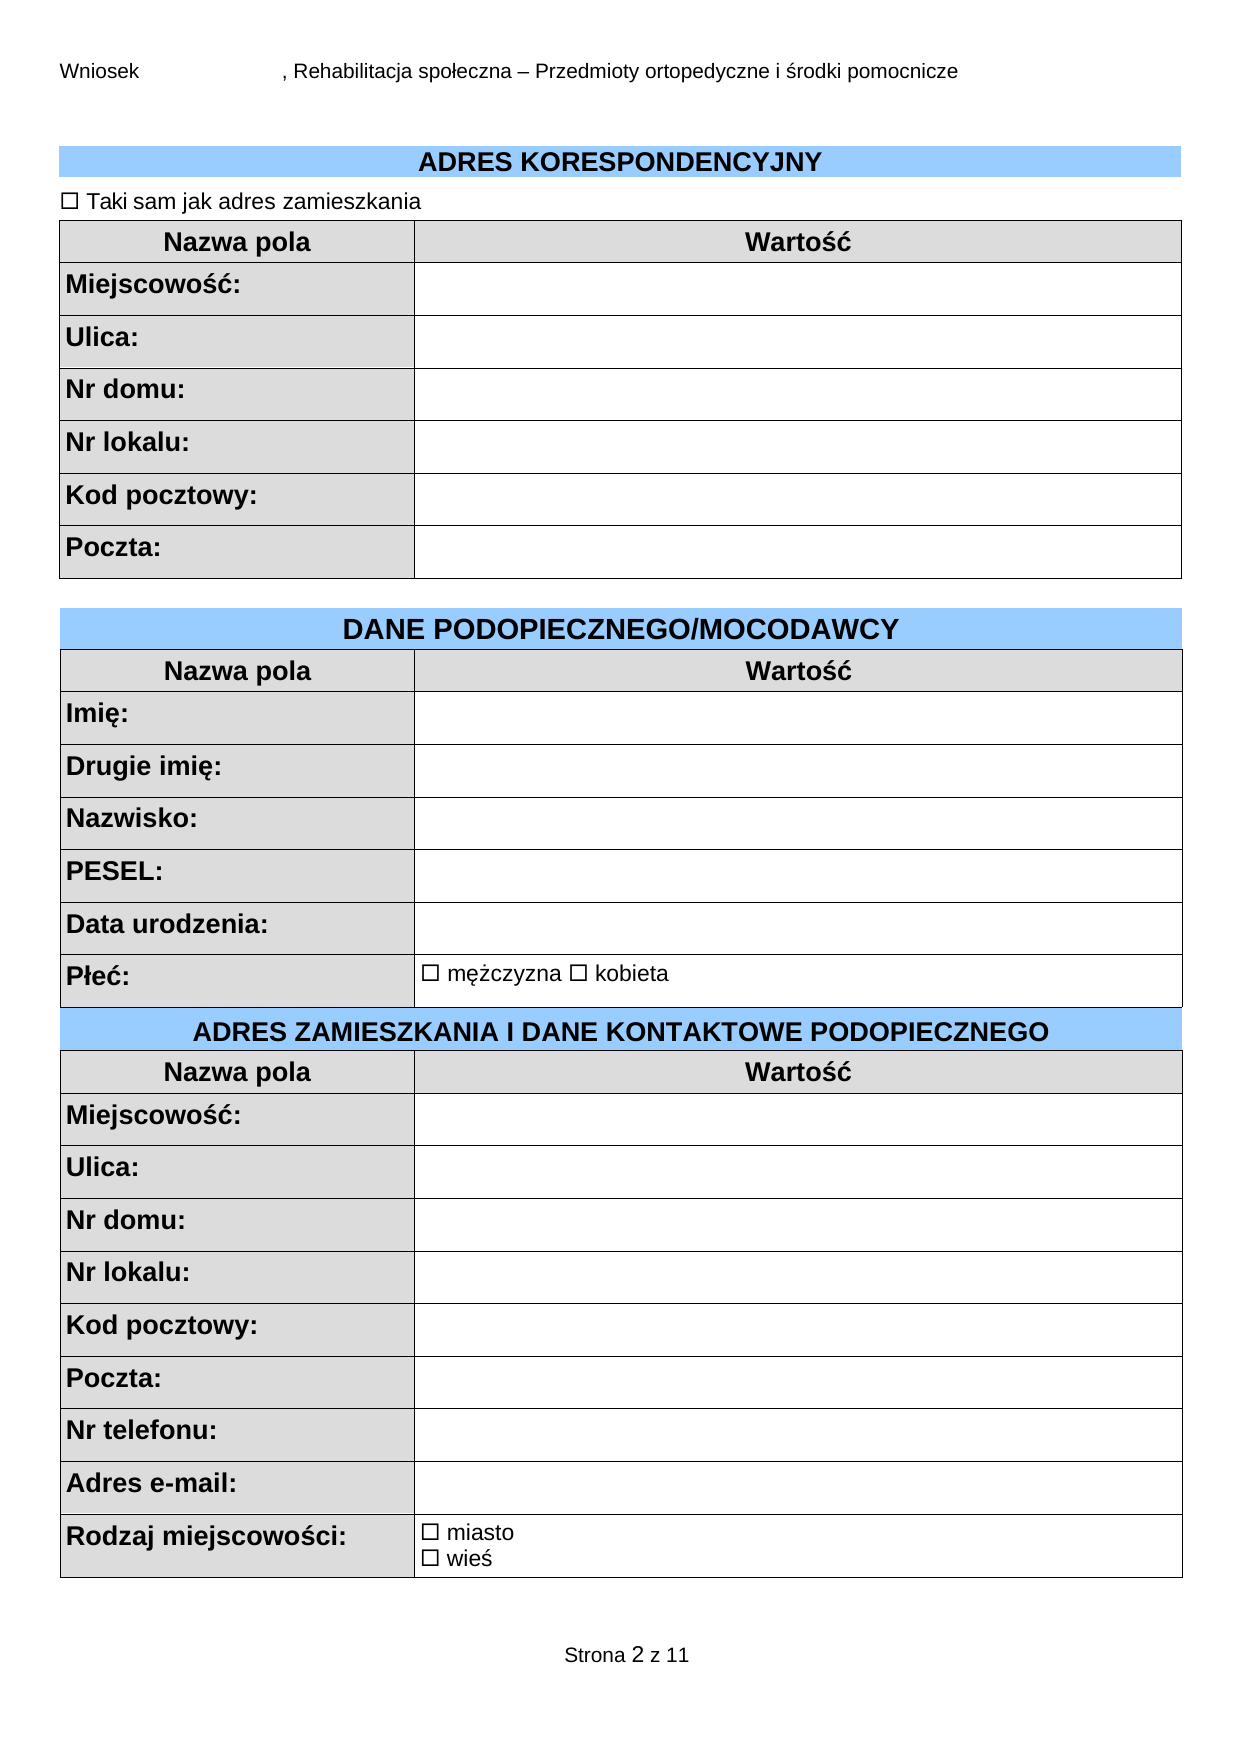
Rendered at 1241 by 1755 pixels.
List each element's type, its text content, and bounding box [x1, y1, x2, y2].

table_cell Nazwisko: [61, 798, 414, 849]
table_cell Nr domu: [61, 1199, 414, 1251]
table_cell Adres e-mail: [61, 1462, 414, 1513]
table_header DANE PODOPIECZNEGO/MOCODAWCY [60, 608, 1182, 649]
table_cell Drugie imię: [61, 745, 414, 796]
table_cell Płeć: [61, 955, 414, 1007]
table_cell [415, 1146, 1182, 1198]
table_cell [415, 1199, 1182, 1251]
table_cell Rodzaj miejscowości: [61, 1515, 414, 1577]
table_cell [415, 903, 1182, 954]
text ADRES KORESPONDENCYJNY [59, 146, 1193, 177]
table_header Wartość [415, 221, 1181, 262]
table_cell [415, 1094, 1182, 1145]
table_cell Poczta: [60, 526, 414, 578]
table_cell ADRES ZAMIESZKANIA I DANE KONTAKTOWE PODOPIECZNEGO [60, 1008, 1182, 1050]
table_cell Wartość [415, 650, 1182, 691]
table_cell Miejscowość: [60, 263, 414, 315]
table_cell Data urodzenia: [61, 903, 414, 954]
table_cell Imię: [61, 692, 414, 744]
table_cell Nr domu: [60, 369, 414, 420]
table_cell [415, 1357, 1182, 1408]
table_cell Nazwa pola [61, 1051, 414, 1093]
table_cell [415, 1462, 1182, 1513]
table_cell [415, 369, 1181, 420]
table_cell Nr lokalu: [60, 421, 414, 473]
list Taki sam jak adres zamieszkania [59, 188, 1193, 214]
table_cell Nr telefonu: [61, 1409, 414, 1461]
table_cell [415, 474, 1181, 525]
table_header Nazwa pola [60, 221, 414, 262]
table_cell [415, 692, 1182, 744]
table_cell [415, 1304, 1182, 1356]
table_cell Kod pocztowy: [61, 1304, 414, 1356]
table_cell [415, 316, 1181, 367]
table_cell [415, 263, 1181, 315]
table_cell Wartość [415, 1051, 1182, 1093]
table_cell [415, 526, 1181, 578]
table_cell [415, 421, 1181, 473]
table_cell Ulica: [61, 1146, 414, 1198]
table_cell Ulica: [60, 316, 414, 367]
table_cell PESEL: [61, 850, 414, 902]
table_cell Miejscowość: [61, 1094, 414, 1145]
table_cell Kod pocztowy: [60, 474, 414, 525]
table_cell [415, 1409, 1182, 1461]
table_cell [415, 1252, 1182, 1303]
table_cell [415, 745, 1182, 796]
table_cell Nazwa pola [61, 650, 414, 691]
table_cell miasto wieś [415, 1515, 1182, 1577]
table_cell Poczta: [61, 1357, 414, 1408]
table_cell Nr lokalu: [61, 1252, 414, 1303]
table_cell [415, 798, 1182, 849]
table_cell [415, 850, 1182, 902]
table_cell mężczyzna  kobieta [415, 955, 1182, 1007]
